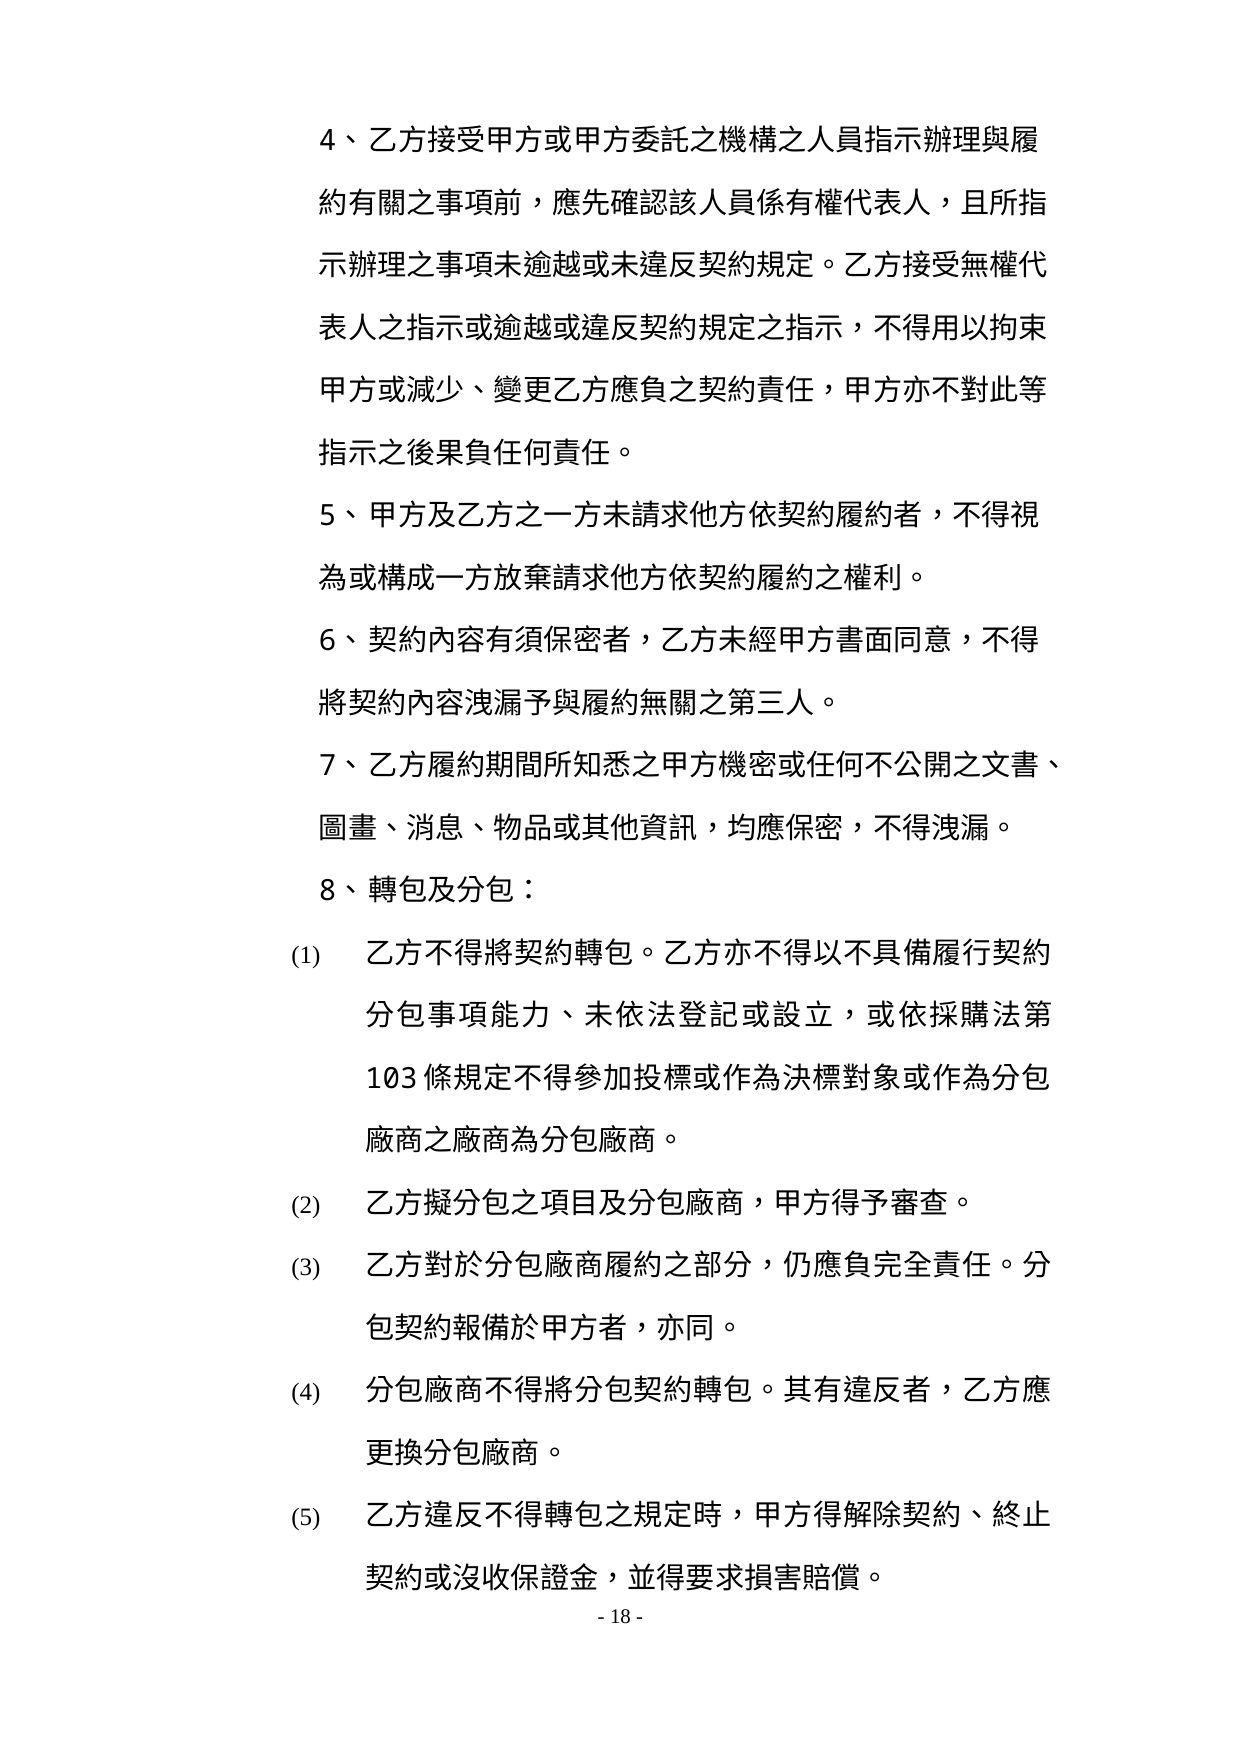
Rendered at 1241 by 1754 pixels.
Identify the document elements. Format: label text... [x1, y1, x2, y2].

list 乙方不得將契約轉包。乙方亦不得以不具備履行契約分包事項能力、未依法登記或設立，或依採購法第103條規定不得參加投標或作為決標對象或作為分包廠商之廠商為分包廠商。 [291, 909, 1053, 1159]
list 契約內容有須保密者，乙方未經甲方書面同意，不得將契約內容洩漏予與履約無關之第三人。 [319, 596, 1053, 721]
list 乙方擬分包之項目及分包廠商，甲方得予審查。 [291, 1159, 1053, 1221]
list 乙方履約期間所知悉之甲方機密或任何不公開之文書、圖畫、消息、物品或其他資訊，均應保密，不得洩漏。 [319, 721, 1053, 846]
list 轉包及分包： [319, 846, 1053, 909]
list 乙方對於分包廠商履約之部分，仍應負完全責任。分包契約報備於甲方者，亦同。 [291, 1221, 1053, 1346]
list 分包廠商不得將分包契約轉包。其有違反者，乙方應更換分包廠商。 [291, 1346, 1053, 1471]
list 乙方違反不得轉包之規定時，甲方得解除契約、終止契約或沒收保證金，並得要求損害賠償。 [291, 1471, 1053, 1596]
list 甲方及乙方之一方未請求他方依契約履約者，不得視為或構成一方放棄請求他方依契約履約之權利。 [319, 471, 1053, 596]
list 乙方接受甲方或甲方委託之機構之人員指示辦理與履約有關之事項前，應先確認該人員係有權代表人，且所指示辦理之事項未逾越或未違反契約規定。乙方接受無權代表人之指示或逾越或違反契約規定之指示，不得用以拘束甲方或減少、變更乙方應負之契約責任，甲方亦不對此等指示之後果負任何責任。 [319, 96, 1053, 471]
